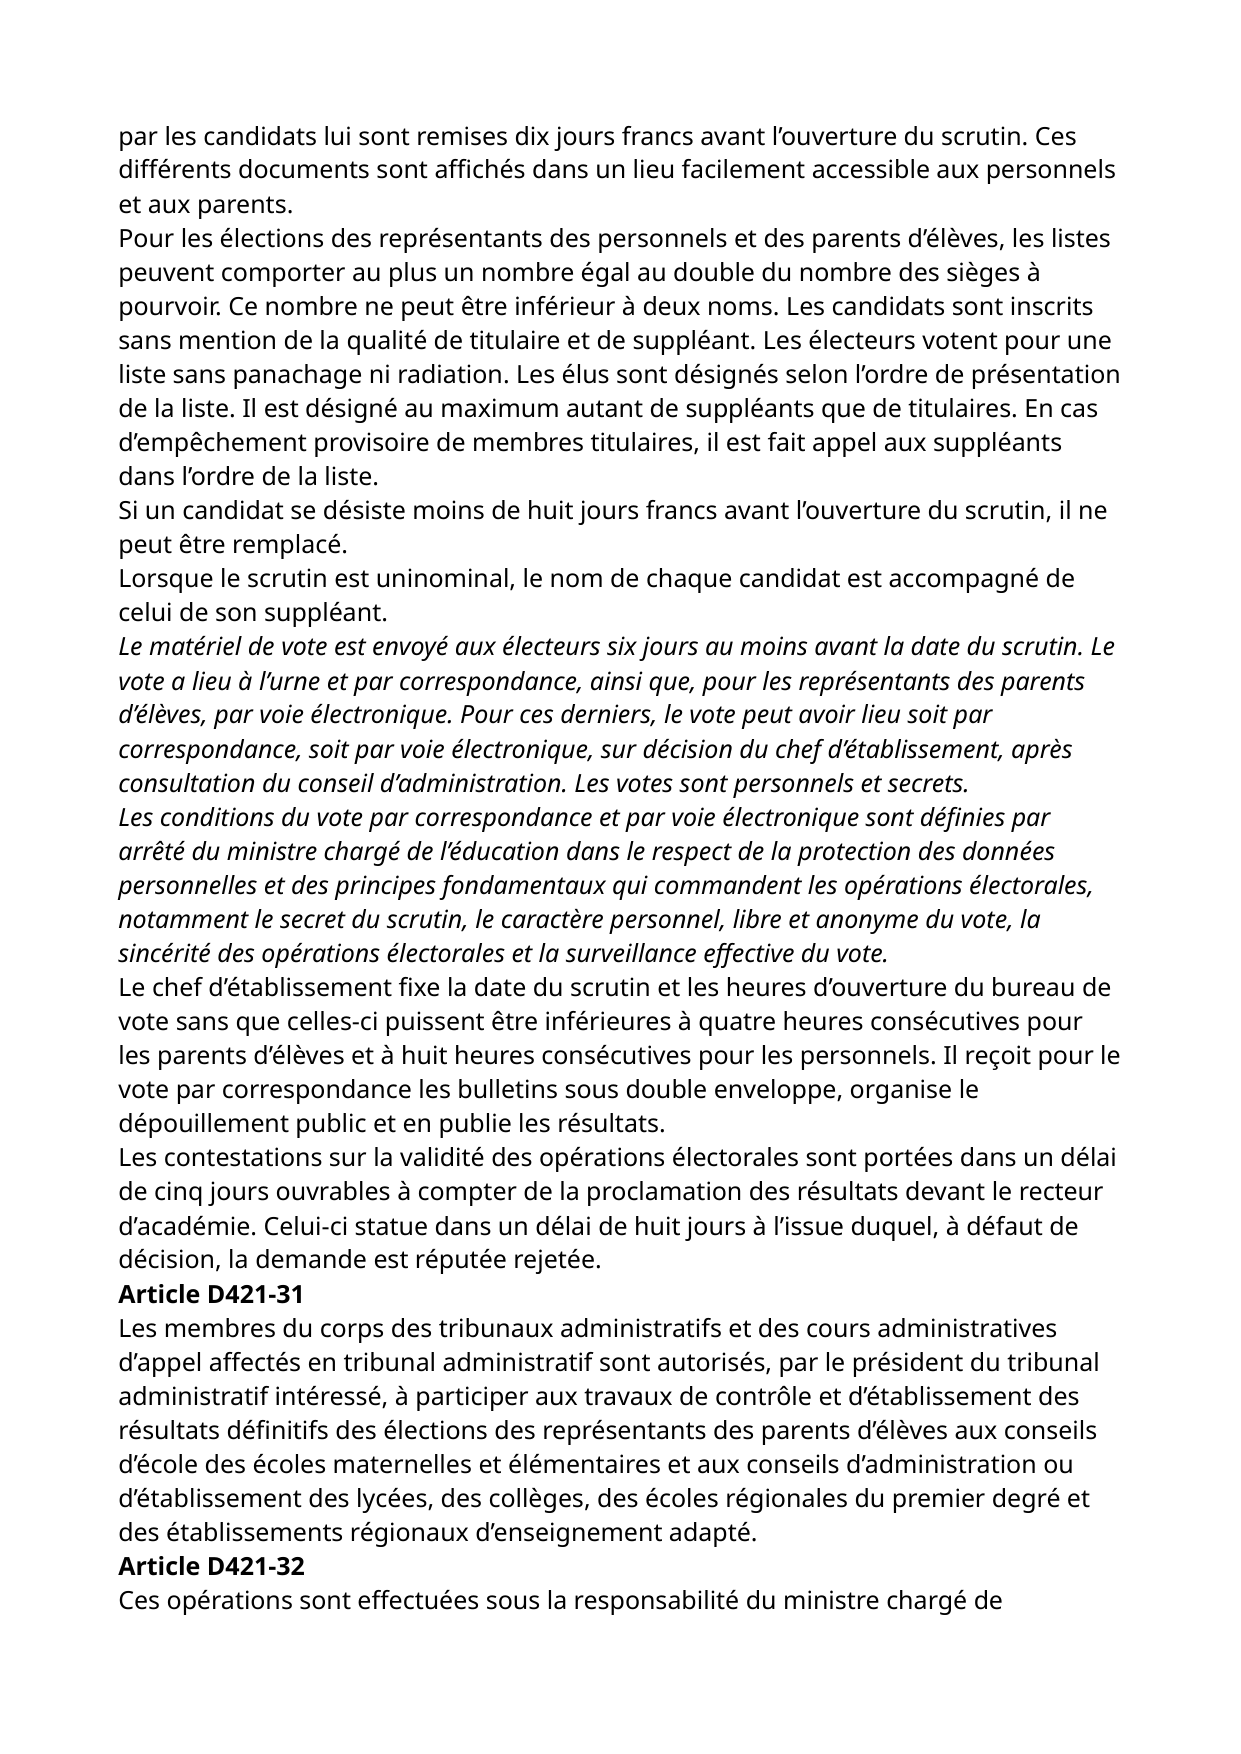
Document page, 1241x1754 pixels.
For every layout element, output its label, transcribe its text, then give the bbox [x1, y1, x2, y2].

text Si un candidat se désiste moins de huit jours francs avant l’ouverture du scrutin, il ne peut être remplacé. [118, 493, 1122, 561]
text Le chef d’établissement fixe la date du scrutin et les heures d’ouverture du bureau de vote sans que celles-ci puissent être inférieures à quatre heures consécutives pour les parents d’élèves et à huit heures consécutives pour les personnels. Il reçoit pour le vote par correspondance les bulletins sous double enveloppe, organise le dépouillement public et en publie les résultats. [118, 970, 1122, 1140]
text Lorsque le scrutin est uninominal, le nom de chaque candidat est accompagné de celui de son suppléant. [118, 561, 1122, 629]
text Pour les élections des représentants des personnels et des parents d’élèves, les listes peuvent comporter au plus un nombre égal au double du nombre des sièges à pourvoir. Ce nombre ne peut être inférieur à deux noms. Les candidats sont inscrits sans mention de la qualité de titulaire et de suppléant. Les électeurs votent pour une liste sans panachage ni radiation. Les élus sont désignés selon l’ordre de présentation de la liste. Il est désigné au maximum autant de suppléants que de titulaires. En cas d’empêchement provisoire de membres titulaires, il est fait appel aux suppléants dans l’ordre de la liste. [118, 220, 1122, 493]
text par les candidats lui sont remises dix jours francs avant l’ouverture du scrutin. Ces différents documents sont affichés dans un lieu facilement accessible aux personnels et aux parents. [118, 118, 1122, 220]
text Les conditions du vote par correspondance et par voie électronique sont définies par arrêté du ministre chargé de l’éducation dans le respect de la protection des données personnelles et des principes fondamentaux qui commandent les opérations électorales, notamment le secret du scrutin, le caractère personnel, libre et anonyme du vote, la sincérité des opérations électorales et la surveillance effective du vote. [118, 799, 1122, 970]
text Ces opérations sont effectuées sous la responsabilité du ministre chargé de [118, 1583, 1122, 1617]
text Le matériel de vote est envoyé aux électeurs six jours au moins avant la date du scrutin. Le vote a lieu à l’urne et par correspondance, ainsi que, pour les représentants des parents d’élèves, par voie électronique. Pour ces derniers, le vote peut avoir lieu soit par correspondance, soit par voie électronique, sur décision du chef d’établissement, après consultation du conseil d’administration. Les votes sont personnels et secrets. [118, 629, 1122, 799]
text Article D421-31 [118, 1276, 1122, 1310]
text Les contestations sur la validité des opérations électorales sont portées dans un délai de cinq jours ouvrables à compter de la proclamation des résultats devant le recteur d’académie. Celui-ci statue dans un délai de huit jours à l’issue duquel, à défaut de décision, la demande est réputée rejetée. [118, 1140, 1122, 1276]
text Les membres du corps des tribunaux administratifs et des cours administratives d’appel affectés en tribunal administratif sont autorisés, par le président du tribunal administratif intéressé, à participer aux travaux de contrôle et d’établissement des résultats définitifs des élections des représentants des parents d’élèves aux conseils d’école des écoles maternelles et élémentaires et aux conseils d’administration ou d’établissement des lycées, des collèges, des écoles régionales du premier degré et des établissements régionaux d’enseignement adapté. [118, 1310, 1122, 1549]
text Article D421-32 [118, 1549, 1122, 1583]
